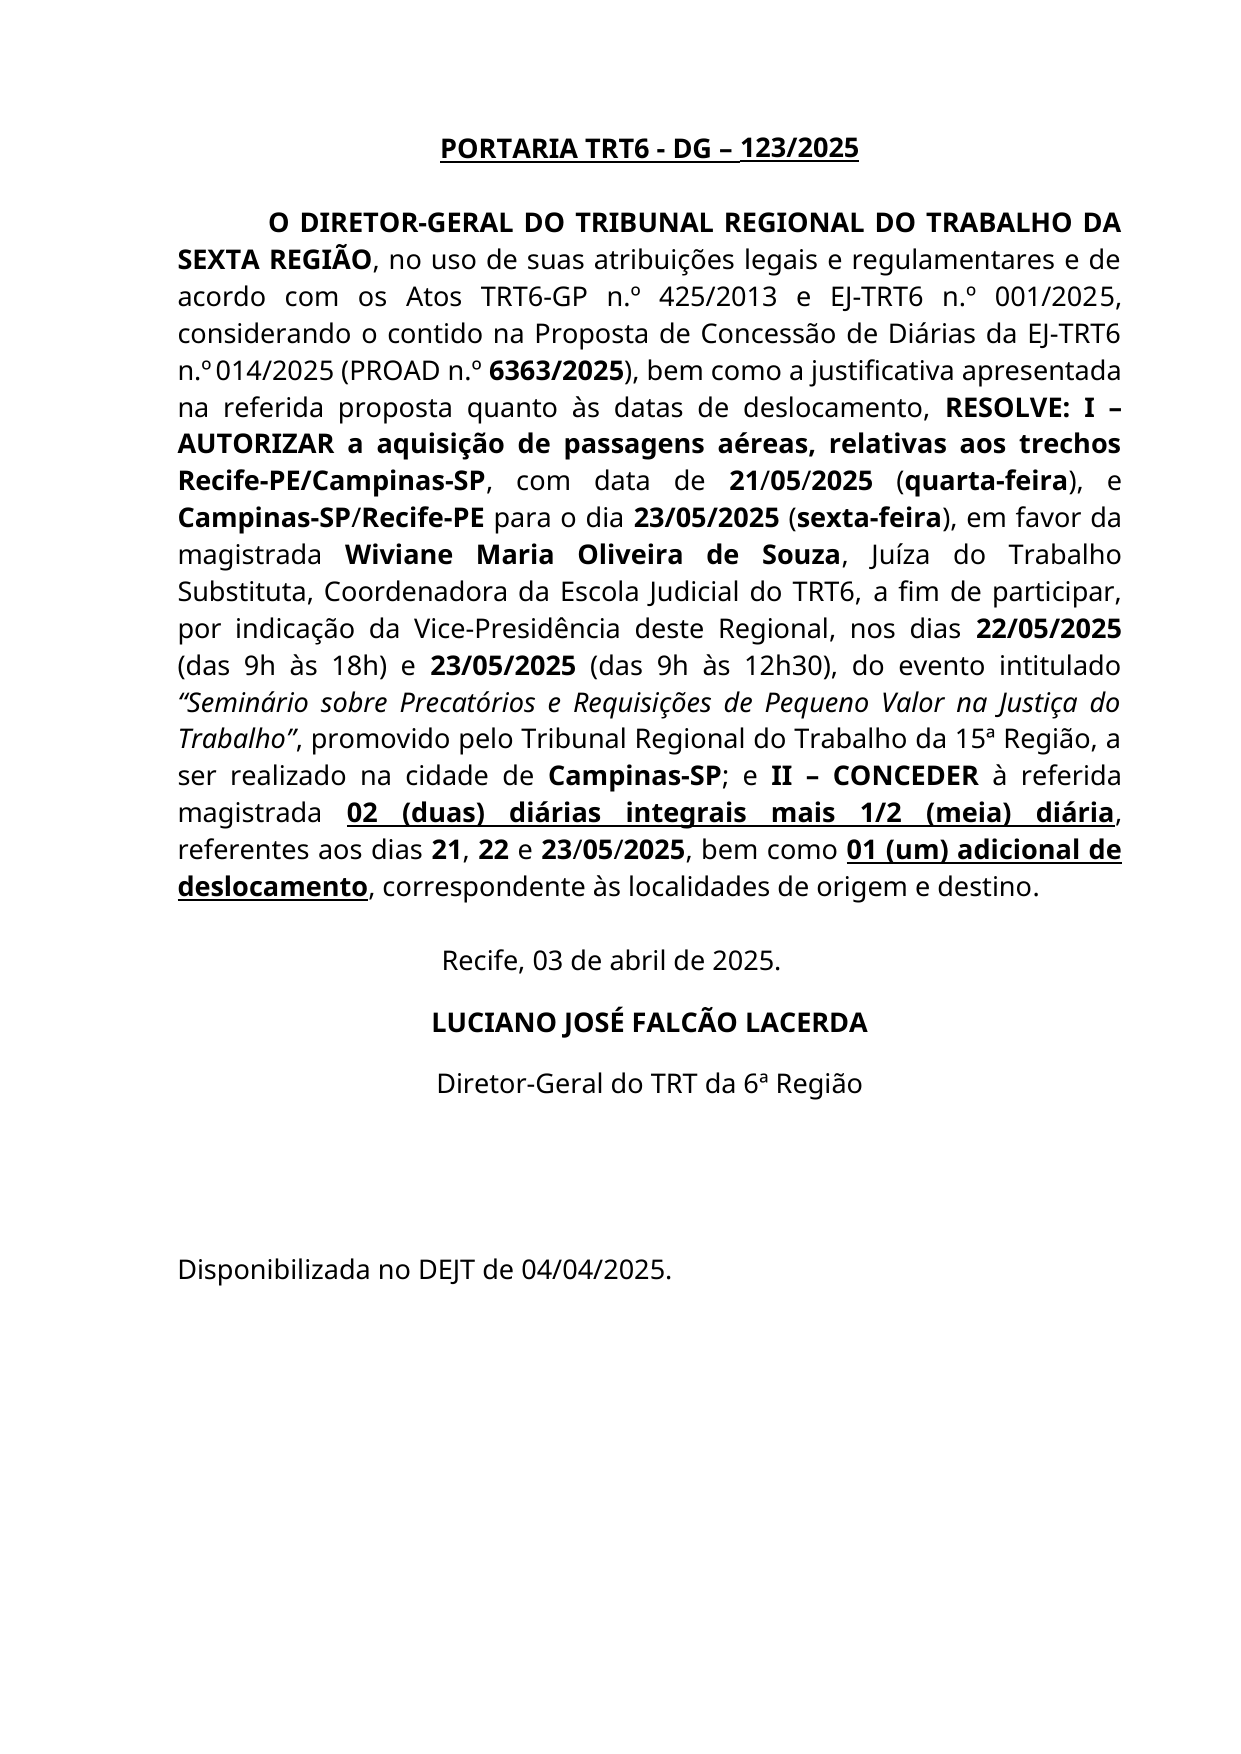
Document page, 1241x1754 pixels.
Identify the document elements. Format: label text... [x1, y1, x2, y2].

subtitle Recife, 03 de abril de 2025. [177, 941, 1122, 978]
subtitle Disponibilizada no DEJT de 04/04/2025. [177, 1251, 1122, 1287]
subtitle Diretor-Geral do TRT da 6ª Região [177, 1065, 1122, 1102]
subtitle O DIRETOR-GERAL DO TRIBUNAL REGIONAL DO TRABALHO DA SEXTA REGIÃO, no uso de suas atribuições legais e regulamentares e de acordo com os Atos TRT6-GP n.º 425/2013 e EJ-TRT6 n.º 001/2025, considerando o contido na Proposta de Concessão de Diárias da EJ-TRT6 n.º 014/2025 (PROAD n.º 6363/2025), bem como a justificativa apresentada na referida proposta quanto às datas de deslocamento, RESOLVE: I – AUTORIZAR a aquisição de passagens aéreas, relativas aos trechos Recife-PE/Campinas-SP, com data de 21/05/2025 (quarta-feira), e Campinas-SP/Recife-PE para o dia 23/05/2025 (sexta-feira), em favor da magistrada Wiviane Maria Oliveira de Souza, Juíza do Trabalho Substituta, Coordenadora da Escola Judicial do TRT6, a fim de participar, por indicação da Vice-Presidência deste Regional, nos dias 22/05/2025 (das 9h às 18h) e 23/05/2025 (das 9h às 12h30), do evento intitulado “Seminário sobre Precatórios e Requisições de Pequeno Valor na Justiça do Trabalho”, promovido pelo Tribunal Regional do Trabalho da 15ª Região, a ser realizado na cidade de Campinas-SP; e II – CONCEDER à referida magistrada 02 (duas) diárias integrais mais 1/2 (meia) diária, referentes aos dias 21, 22 e 23/05/2025, bem como 01 (um) adicional de deslocamento, correspondente às localidades de origem e destino. [177, 204, 1122, 904]
subtitle PORTARIA TRT6 - DG – 123/2025 [177, 129, 1122, 167]
subtitle LUCIANO JOSÉ FALCÃO LACERDA [177, 1003, 1122, 1040]
